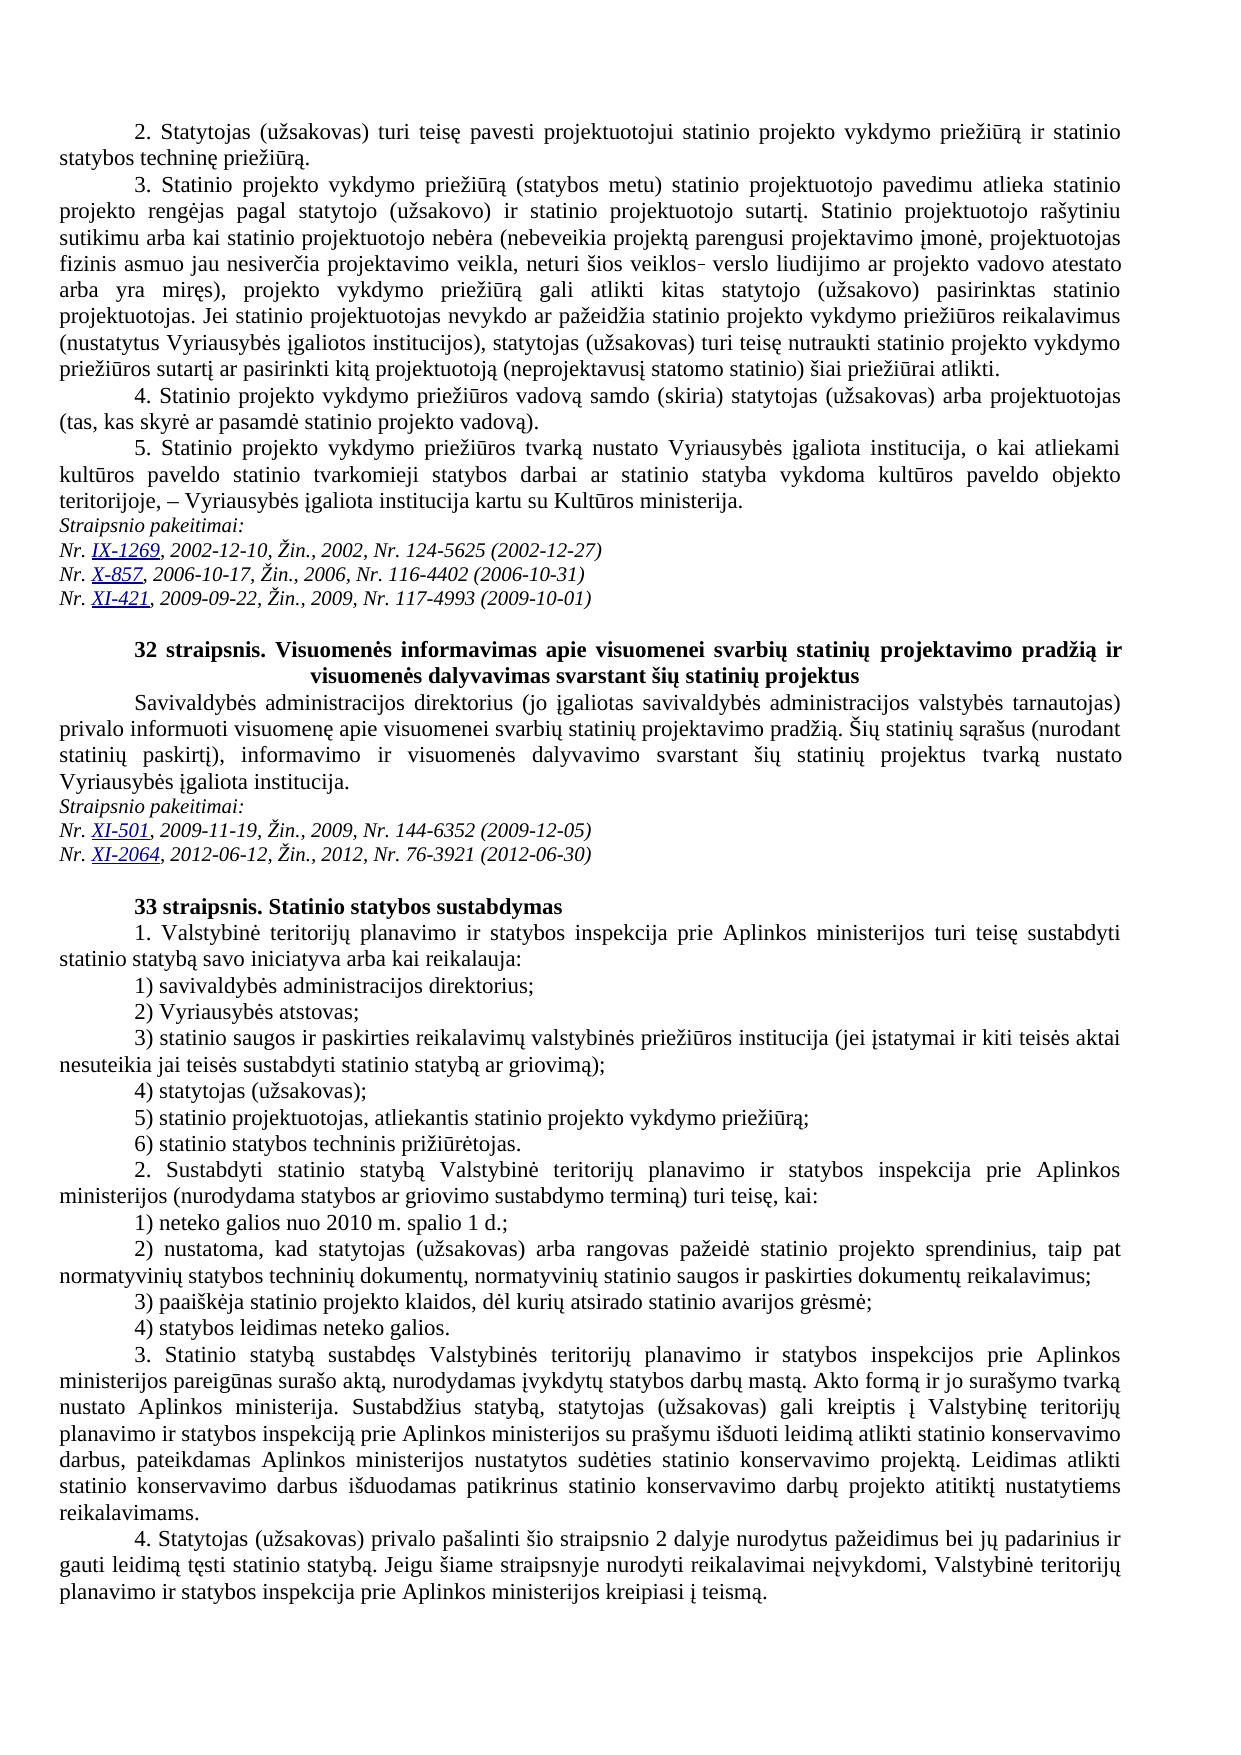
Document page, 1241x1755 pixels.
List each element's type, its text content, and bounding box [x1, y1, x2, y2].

text Nr. XI-501, 2009-11-19, Žin., 2009, Nr. 144-6352 (2009-12-05) [59, 818, 1122, 842]
text Nr. X-857, 2006-10-17, Žin., 2006, Nr. 116-4402 (2006-10-31) [59, 562, 1122, 586]
text 3. Statinio statybą sustabdęs Valstybinės teritorijų planavimo ir statybos inspekcijos prie Aplinkos ministerijos pareigūnas surašo aktą, nurodydamas įvykdytų statybos darbų mastą. Akto formą ir jo surašymo tvarką nustato Aplinkos ministerija. Sustabdžius statybą, statytojas (užsakovas) gali kreiptis į Valstybinę teritorijų planavimo ir statybos inspekciją prie Aplinkos ministerijos su prašymu išduoti leidimą atlikti statinio konservavimo darbus, pateikdamas Aplinkos ministerijos nustatytos sudėties statinio konservavimo projektą. Leidimas atlikti statinio konservavimo darbus išduodamas patikrinus statinio konservavimo darbų projekto atitiktį nustatytiems reikalavimams. [59, 1341, 1122, 1525]
text 4. Statinio projekto vykdymo priežiūros vadovą samdo (skiria) statytojas (užsakovas) arba projektuotojas (tas, kas skyrė ar pasamdė statinio projekto vadovą). [59, 382, 1122, 434]
text 33 straipsnis. Statinio statybos sustabdymas [59, 893, 1122, 919]
text 4) statybos leidimas neteko galios. [59, 1314, 1122, 1341]
text Straipsnio pakeitimai: [59, 513, 1122, 537]
text 3) paaiškėja statinio projekto klaidos, dėl kurių atsirado statinio avarijos grėsmė; [59, 1288, 1122, 1314]
text 2. Statytojas (užsakovas) turi teisę pavesti projektuotojui statinio projekto vykdymo priežiūrą ir statinio statybos techninę priežiūrą. [59, 118, 1122, 171]
text 3. Statinio projekto vykdymo priežiūrą (statybos metu) statinio projektuotojo pavedimu atlieka statinio projekto rengėjas pagal statytojo (užsakovo) ir statinio projektuotojo sutartį. Statinio projektuotojo rašytiniu sutikimu arba kai statinio projektuotojo nebėra (nebeveikia projektą parengusi projektavimo įmonė, projektuotojas fizinis asmuo jau nesiverčia projektavimo veikla, neturi šios veiklos verslo liudijimo ar projekto vadovo atestato arba yra miręs), projekto vykdymo priežiūrą gali atlikti kitas statytojo (užsakovo) pasirinktas statinio projektuotojas. Jei statinio projektuotojas nevykdo ar pažeidžia statinio projekto vykdymo priežiūros reikalavimus (nustatytus Vyriausybės įgaliotos institucijos), statytojas (užsakovas) turi teisę nutraukti statinio projekto vykdymo priežiūros sutartį ar pasirinkti kitą projektuotoją (neprojektavusį statomo statinio) šiai priežiūrai atlikti. [59, 171, 1122, 382]
text 6) statinio statybos techninis prižiūrėtojas. [59, 1130, 1122, 1156]
text 3) statinio saugos ir paskirties reikalavimų valstybinės priežiūros institucija (jei įstatymai ir kiti teisės aktai nesuteikia jai teisės sustabdyti statinio statybą ar griovimą); [59, 1024, 1122, 1077]
text Nr. XI-421, 2009-09-22, Žin., 2009, Nr. 117-4993 (2009-10-01) [59, 586, 1122, 610]
text 4. Statytojas (užsakovas) privalo pašalinti šio straipsnio 2 dalyje nurodytus pažeidimus bei jų padarinius ir gauti leidimą tęsti statinio statybą. Jeigu šiame straipsnyje nurodyti reikalavimai neįvykdomi, Valstybinė teritorijų planavimo ir statybos inspekcija prie Aplinkos ministerijos kreipiasi į teismą. [59, 1525, 1122, 1604]
text 5) statinio projektuotojas, atliekantis statinio projekto vykdymo priežiūrą; [59, 1103, 1122, 1130]
text 2) Vyriausybės atstovas; [59, 998, 1122, 1024]
text Straipsnio pakeitimai: [59, 794, 1122, 818]
text 4) statytojas (užsakovas); [59, 1077, 1122, 1103]
text 32 straipsnis. Visuomenės informavimas apie visuomenei svarbių statinių projektavimo pradžią ir visuomenės dalyvavimas svarstant šių statinių projektus [134, 636, 1122, 689]
text Nr. XI-2064, 2012-06-12, Žin., 2012, Nr. 76-3921 (2012-06-30) [59, 842, 1122, 866]
text Savivaldybės administracijos direktorius (jo įgaliotas savivaldybės administracijos valstybės tarnautojas) privalo informuoti visuomenę apie visuomenei svarbių statinių projektavimo pradžią. Šių statinių sąrašus (nurodant statinių paskirtį), informavimo ir visuomenės dalyvavimo svarstant šių statinių projektus tvarką nustato Vyriausybės įgaliota institucija. [59, 689, 1122, 794]
text 5. Statinio projekto vykdymo priežiūros tvarką nustato Vyriausybės įgaliota institucija, o kai atliekami kultūros paveldo statinio tvarkomieji statybos darbai ar statinio statyba vykdoma kultūros paveldo objekto teritorijoje, – Vyriausybės įgaliota institucija kartu su Kultūros ministerija. [59, 434, 1122, 513]
text Nr. IX-1269, 2002-12-10, Žin., 2002, Nr. 124-5625 (2002-12-27) [59, 537, 1122, 562]
text 1) neteko galios nuo 2010 m. spalio 1 d.; [59, 1209, 1122, 1235]
text 2) nustatoma, kad statytojas (užsakovas) arba rangovas pažeidė statinio projekto sprendinius, taip pat normatyvinių statybos techninių dokumentų, normatyvinių statinio saugos ir paskirties dokumentų reikalavimus; [59, 1235, 1122, 1288]
text 1) savivaldybės administracijos direktorius; [59, 972, 1122, 998]
text 1. Valstybinė teritorijų planavimo ir statybos inspekcija prie Aplinkos ministerijos turi teisę sustabdyti statinio statybą savo iniciatyva arba kai reikalauja: [59, 919, 1122, 972]
text 2. Sustabdyti statinio statybą Valstybinė teritorijų planavimo ir statybos inspekcija prie Aplinkos ministerijos (nurodydama statybos ar griovimo sustabdymo terminą) turi teisę, kai: [59, 1156, 1122, 1209]
